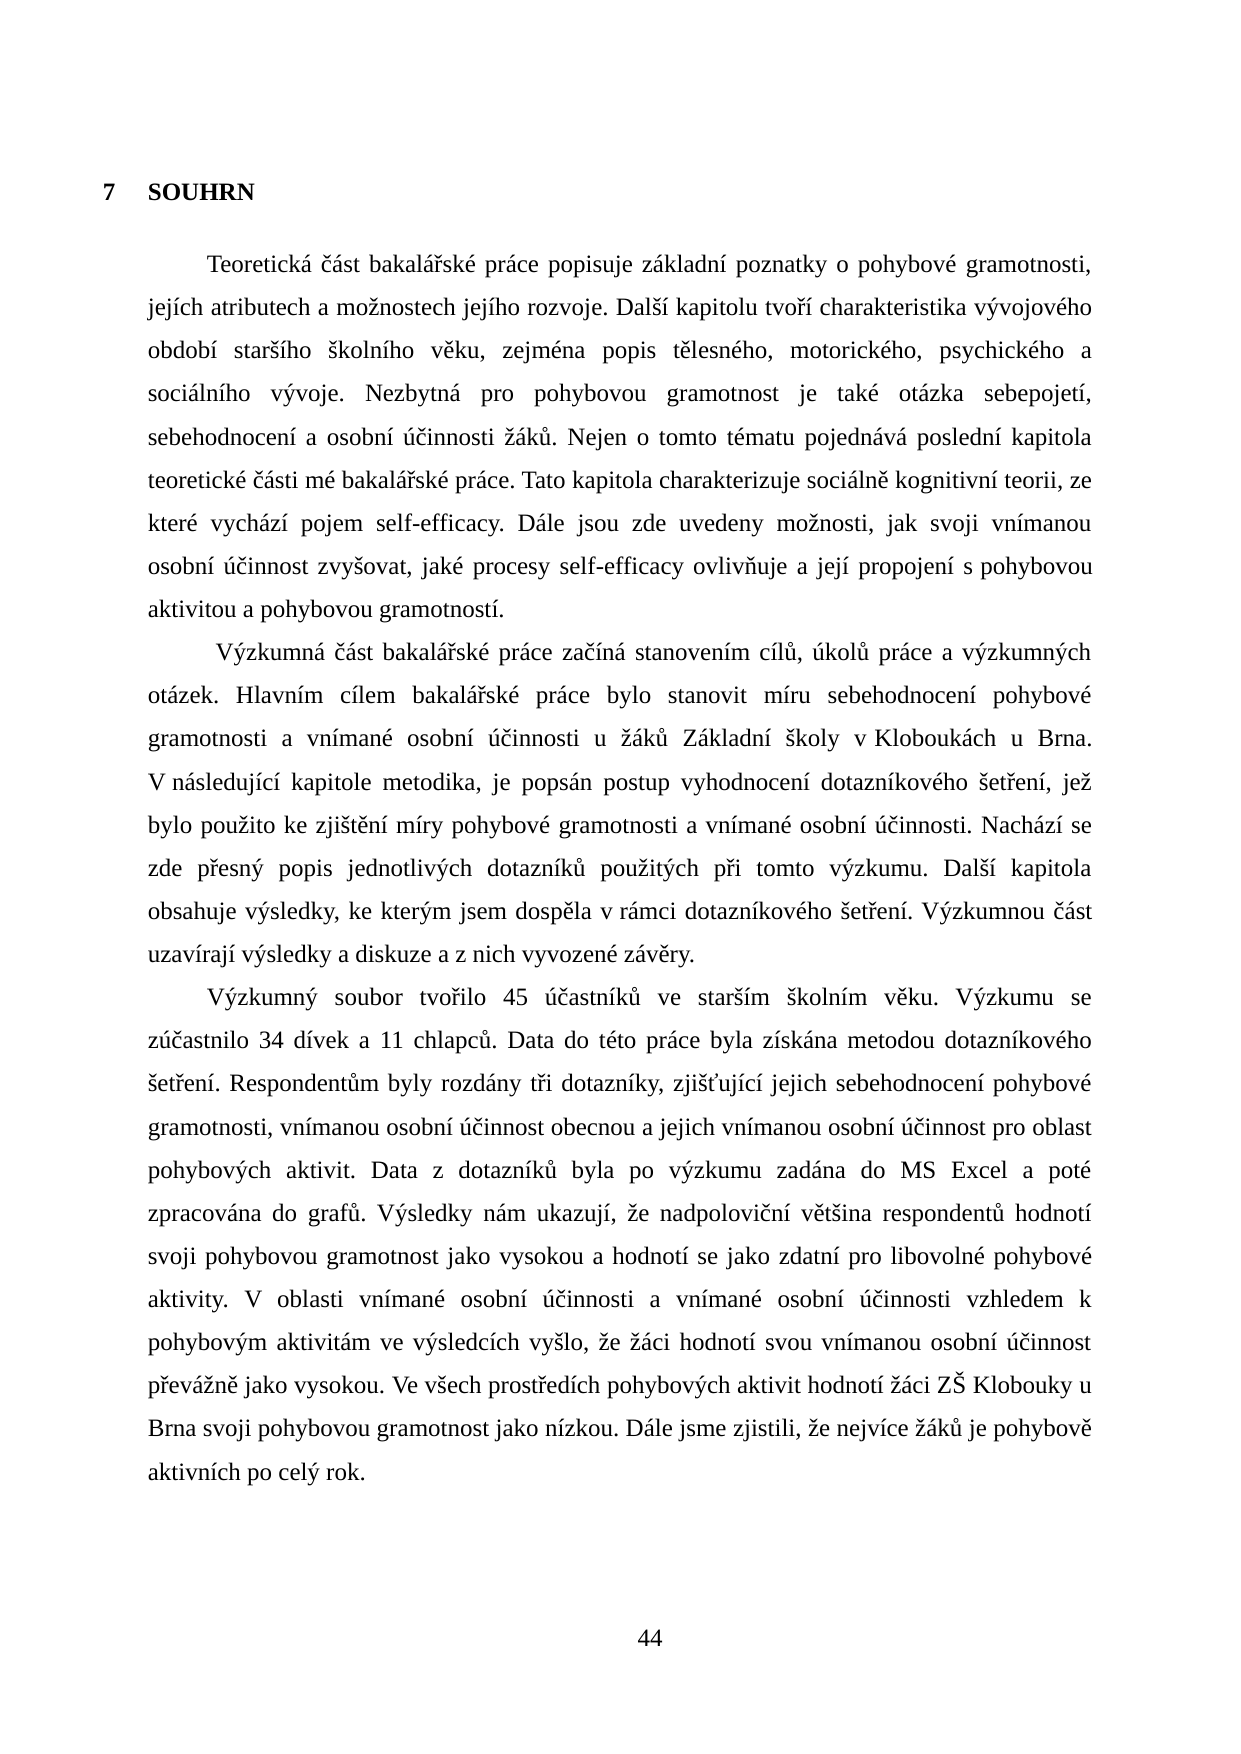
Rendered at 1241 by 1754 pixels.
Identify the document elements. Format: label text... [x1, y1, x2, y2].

text Výzkumná část bakalářské práce začíná stanovením cílů, úkolů práce a výzkumných otázek. Hlavním cílem bakalářské práce bylo stanovit míru sebehodnocení pohybové gramotnosti a vnímané osobní účinnosti u žáků Základní školy v Kloboukách u Brna. V následující kapitole metodika, je popsán postup vyhodnocení dotazníkového šetření, jež bylo použito ke zjištění míry pohybové gramotnosti a vnímané osobní účinnosti. Nachází se zde přesný popis jednotlivých dotazníků použitých při tomto výzkumu. Další kapitola obsahuje výsledky, ke kterým jsem dospěla v rámci dotazníkového šetření. Výzkumnou část uzavírají výsledky a diskuze a z nich vyvozené závěry. [148, 637, 1093, 968]
subtitle Souhrn [103, 177, 1093, 206]
text Teoretická část bakalářské práce popisuje základní poznatky o pohybové gramotnosti, jejích atributech a možnostech jejího rozvoje. Další kapitolu tvoří charakteristika vývojového období staršího školního věku, zejména popis tělesného, motorického, psychického a sociálního vývoje. Nezbytná pro pohybovou gramotnost je také otázka sebepojetí, sebehodnocení a osobní účinnosti žáků. Nejen o tomto tématu pojednává poslední kapitola teoretické části mé bakalářské práce. Tato kapitola charakterizuje sociálně kognitivní teorii, ze které vychází pojem self-efficacy. Dále jsou zde uvedeny možnosti, jak svoji vnímanou osobní účinnost zvyšovat, jaké procesy self-efficacy ovlivňuje a její propojení s pohybovou aktivitou a pohybovou gramotností. [148, 249, 1093, 623]
text Výzkumný soubor tvořilo 45 účastníků ve starším školním věku. Výzkumu se zúčastnilo 34 dívek a 11 chlapců. Data do této práce byla získána metodou dotazníkového šetření. Respondentům byly rozdány tři dotazníky, zjišťující jejich sebehodnocení pohybové gramotnosti, vnímanou osobní účinnost obecnou a jejich vnímanou osobní účinnost pro oblast pohybových aktivit. Data z dotazníků byla po výzkumu zadána do MS Excel a poté zpracována do grafů. Výsledky nám ukazují, že nadpoloviční většina respondentů hodnotí svoji pohybovou gramotnost jako vysokou a hodnotí se jako zdatní pro libovolné pohybové aktivity. V oblasti vnímané osobní účinnosti a vnímané osobní účinnosti vzhledem k pohybovým aktivitám ve výsledcích vyšlo, že žáci hodnotí svou vnímanou osobní účinnost převážně jako vysokou. Ve všech prostředích pohybových aktivit hodnotí žáci ZŠ Klobouky u Brna svoji pohybovou gramotnost jako nízkou. Dále jsme zjistili, že nejvíce žáků je pohybově aktivních po celý rok. [148, 982, 1093, 1485]
